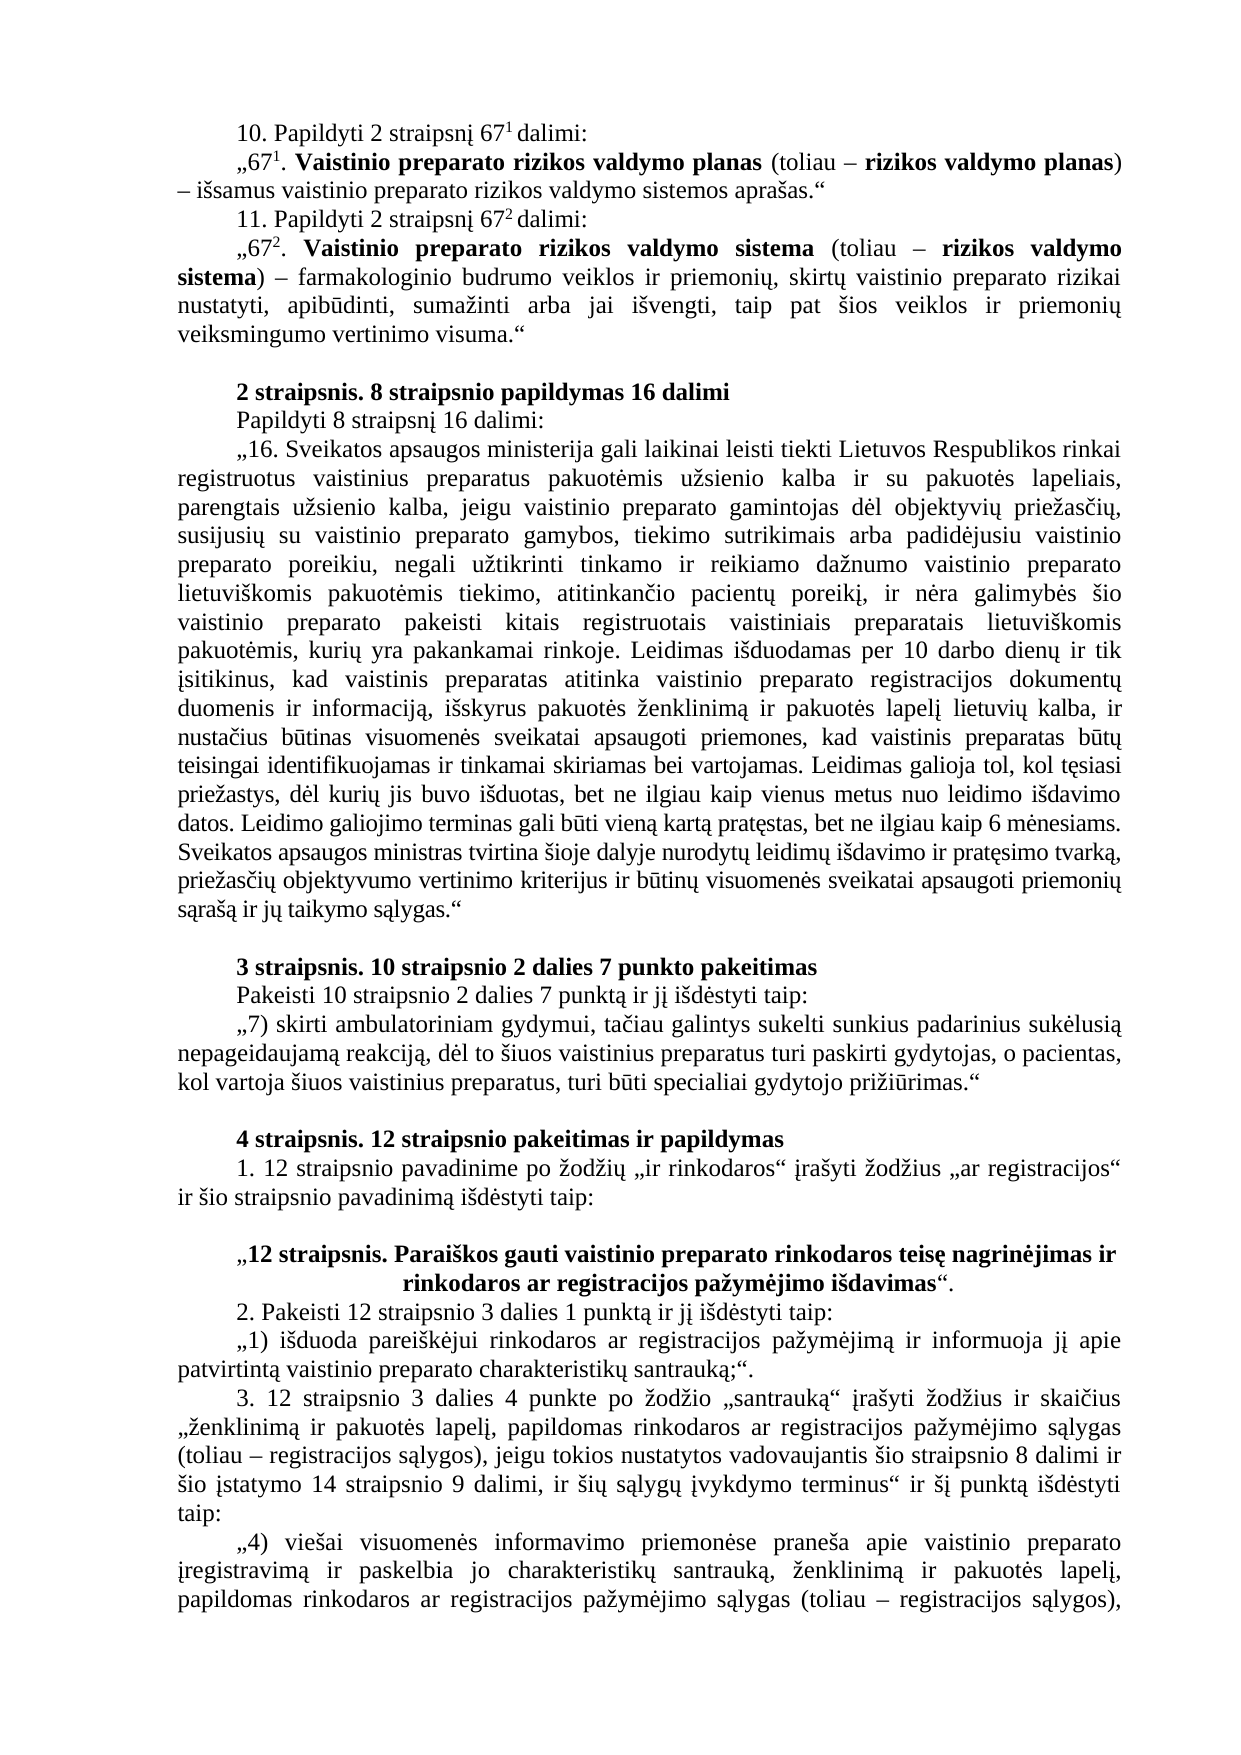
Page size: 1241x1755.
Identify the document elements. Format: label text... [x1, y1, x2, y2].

text „16. Sveikatos apsaugos ministerija gali laikinai leisti tiekti Lietuvos Respublikos rinkai registruotus vaistinius preparatus pakuotėmis užsienio kalba ir su pakuotės lapeliais, parengtais užsienio kalba, jeigu vaistinio preparato gamintojas dėl objektyvių priežasčių, susijusių su vaistinio preparato gamybos, tiekimo sutrikimais arba padidėjusiu vaistinio preparato poreikiu, negali užtikrinti tinkamo ir reikiamo dažnumo vaistinio preparato lietuviškomis pakuotėmis tiekimo, atitinkančio pacientų poreikį, ir nėra galimybės šio vaistinio preparato pakeisti kitais registruotais vaistiniais preparatais lietuviškomis pakuotėmis, kurių yra pakankamai rinkoje. Leidimas išduodamas per 10 darbo dienų ir tik įsitikinus, kad vaistinis preparatas atitinka vaistinio preparato registracijos dokumentų duomenis ir informaciją, išskyrus pakuotės ženklinimą ir pakuotės lapelį lietuvių kalba, ir nustačius būtinas visuomenės sveikatai apsaugoti priemones, kad vaistinis preparatas būtų teisingai identifikuojamas ir tinkamai skiriamas bei vartojamas. Leidimas galioja tol, kol tęsiasi priežastys, dėl kurių jis buvo išduotas, bet ne ilgiau kaip vienus metus nuo leidimo išdavimo datos. Leidimo galiojimo terminas gali būti vieną kartą pratęstas, bet ne ilgiau kaip 6 mėnesiams. Sveikatos apsaugos ministras tvirtina šioje dalyje nurodytų leidimų išdavimo ir pratęsimo tvarką, priežasčių objektyvumo vertinimo kriterijus ir būtinų visuomenės sveikatai apsaugoti priemonių sąrašą ir jų taikymo sąlygas.“ [177, 434, 1122, 923]
text „12 straipsnis. Paraiškos gauti vaistinio preparato rinkodaros teisę nagrinėjimas ir rinkodaros ar registracijos pažymėjimo išdavimas“. [236, 1239, 1122, 1297]
text 11. Papildyti 2 straipsnį 672 dalimi: [177, 204, 1122, 233]
text „671. Vaistinio preparato rizikos valdymo planas (toliau – rizikos valdymo planas) – išsamus vaistinio preparato rizikos valdymo sistemos aprašas.“ [177, 147, 1122, 204]
text 3. 12 straipsnio 3 dalies 4 punkte po žodžio „santrauką“ įrašyti žodžius ir skaičius „ženklinimą ir pakuotės lapelį, papildomas rinkodaros ar registracijos pažymėjimo sąlygas (toliau – registracijos sąlygos), jeigu tokios nustatytos vadovaujantis šio straipsnio 8 dalimi ir šio įstatymo 14 straipsnio 9 dalimi, ir šių sąlygų įvykdymo terminus“ ir šį punktą išdėstyti taip: [177, 1383, 1122, 1527]
text „4) viešai visuomenės informavimo priemonėse praneša apie vaistinio preparato įregistravimą ir paskelbia jo charakteristikų santrauką, ženklinimą ir pakuotės lapelį, papildomas rinkodaros ar registracijos pažymėjimo sąlygas (toliau – registracijos sąlygos), [177, 1527, 1122, 1613]
text „1) išduoda pareiškėjui rinkodaros ar registracijos pažymėjimą ir informuoja jį apie patvirtintą vaistinio preparato charakteristikų santrauką;“. [177, 1326, 1122, 1383]
text Pakeisti 10 straipsnio 2 dalies 7 punktą ir jį išdėstyti taip: [177, 981, 1122, 1009]
text 10. Papildyti 2 straipsnį 671 dalimi: [177, 118, 1122, 147]
text 2. Pakeisti 12 straipsnio 3 dalies 1 punktą ir jį išdėstyti taip: [177, 1297, 1122, 1326]
text 3 straipsnis. 10 straipsnio 2 dalies 7 punkto pakeitimas [177, 952, 1122, 981]
text „672. Vaistinio preparato rizikos valdymo sistema (toliau – rizikos valdymo sistema) – farmakologinio budrumo veiklos ir priemonių, skirtų vaistinio preparato rizikai nustatyti, apibūdinti, sumažinti arba jai išvengti, taip pat šios veiklos ir priemonių veiksmingumo vertinimo visuma.“ [177, 233, 1122, 348]
text 1. 12 straipsnio pavadinime po žodžių „ir rinkodaros“ įrašyti žodžius „ar registracijos“ ir šio straipsnio pavadinimą išdėstyti taip: [177, 1153, 1122, 1211]
text Papildyti 8 straipsnį 16 dalimi: [177, 406, 1122, 434]
text 4 straipsnis. 12 straipsnio pakeitimas ir papildymas [177, 1124, 1122, 1153]
text „7) skirti ambulatoriniam gydymui, tačiau galintys sukelti sunkius padarinius sukėlusią nepageidaujamą reakciją, dėl to šiuos vaistinius preparatus turi paskirti gydytojas, o pacientas, kol vartoja šiuos vaistinius preparatus, turi būti specialiai gydytojo prižiūrimas.“ [177, 1009, 1122, 1096]
text 2 straipsnis. 8 straipsnio papildymas 16 dalimi [177, 377, 1122, 406]
